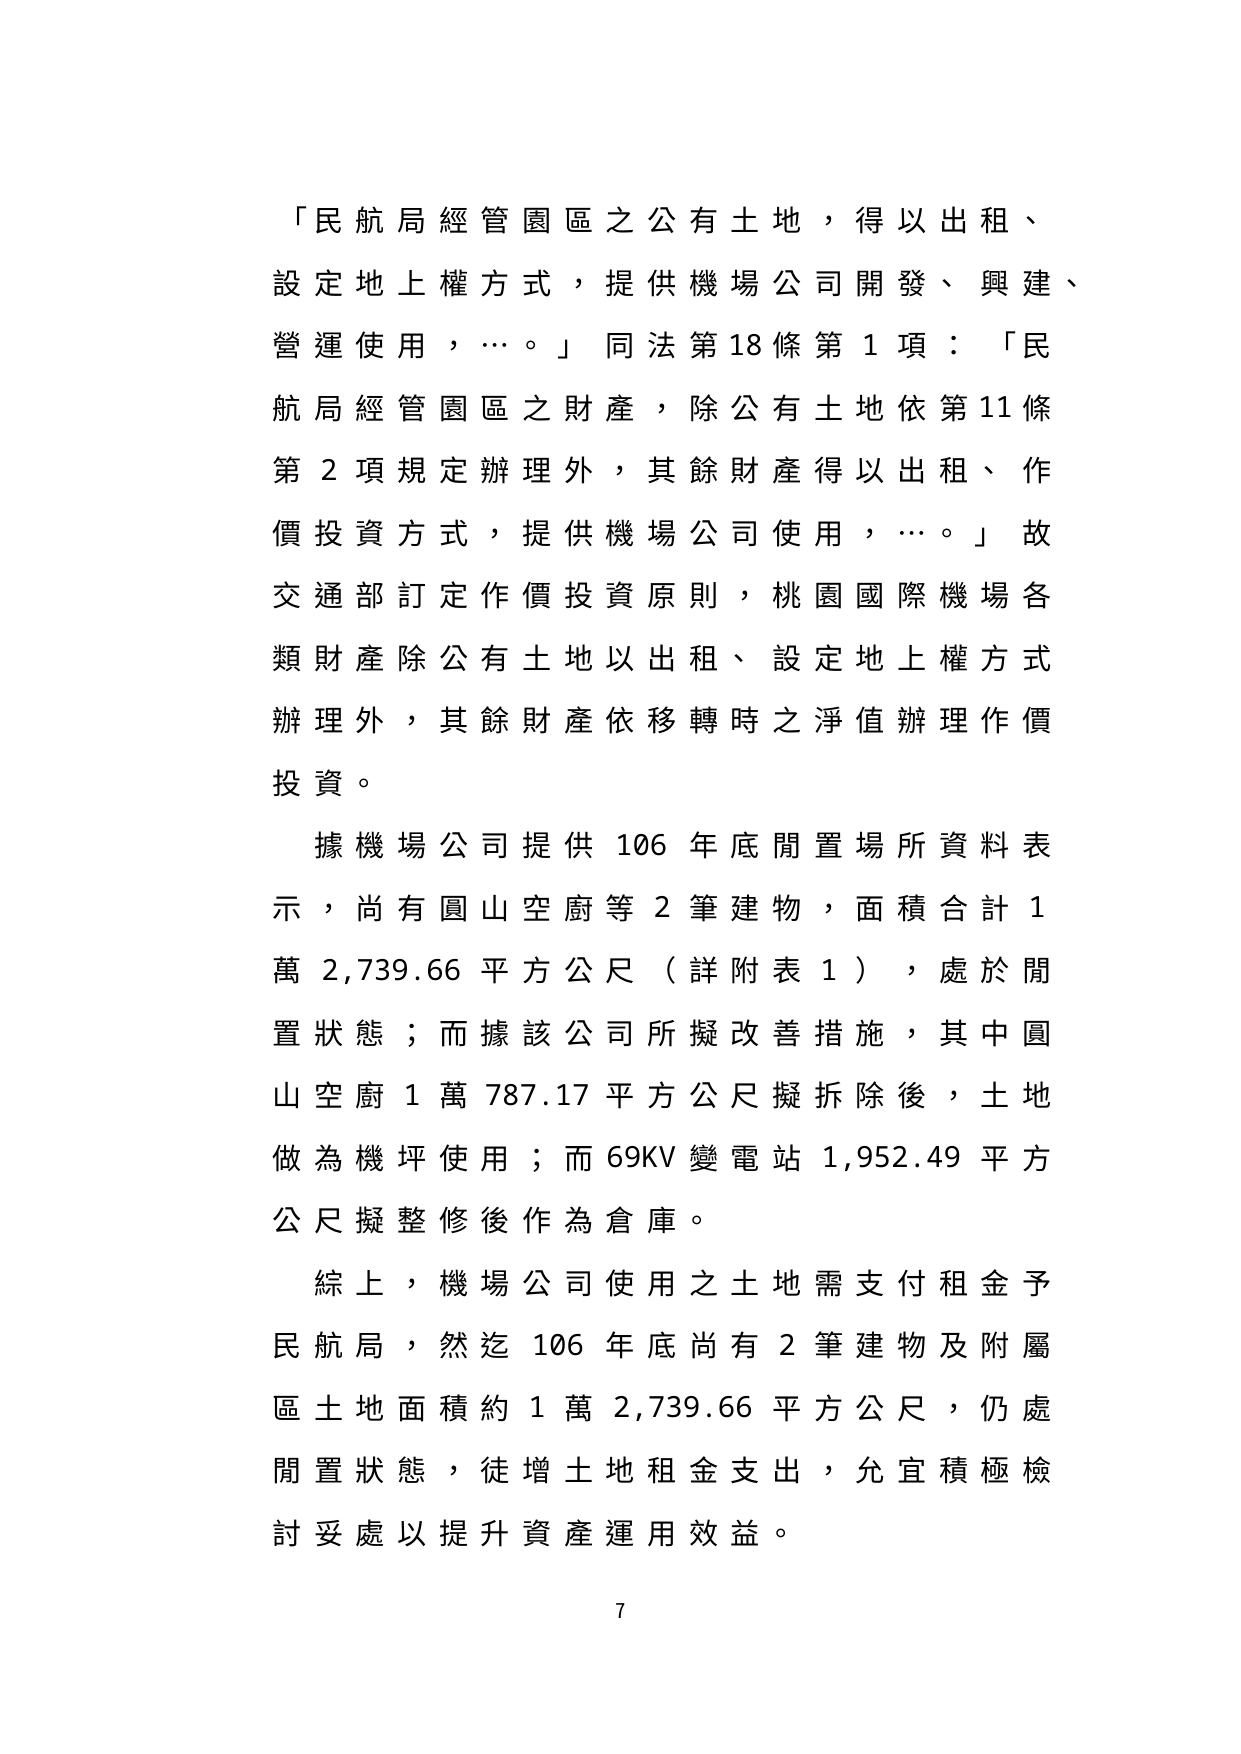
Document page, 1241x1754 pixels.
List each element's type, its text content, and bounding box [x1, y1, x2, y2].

text 依國際機場園區發展條例第11條第2項：「民航局經管園區之公有土地，得以出租、設定地上權方式，提供機場公司開發、興建、營運使用，…。」同法第18條第1項：「民航局經管園區之財產，除公有土地依第11條第2項規定辦理外，其餘財產得以出租、作價投資方式，提供機場公司使用，…。」故交通部訂定作價投資原則，桃園國際機場各類財產除公有土地以出租、設定地上權方式辦理外，其餘財產依移轉時之淨值辦理作價投資。 [242, 177, 1058, 802]
text 據機場公司提供106年底閒置場所資料表示，尚有圓山空廚等2筆建物，面積合計1萬2,739.66平方公尺（詳附表1），處於閒置狀態；而據該公司所擬改善措施，其中圓山空廚1萬787.17平方公尺擬拆除後，土地做為機坪使用；而69KV變電站1,952.49平方公尺擬整修後作為倉庫。 [242, 802, 1058, 1240]
text 綜上，機場公司使用之土地需支付租金予民航局，然迄106年底尚有2筆建物及附屬區土地面積約1萬2,739.66平方公尺，仍處閒置狀態，徒增土地租金支出，允宜積極檢討妥處以提升資產運用效益。 [242, 1240, 1058, 1552]
